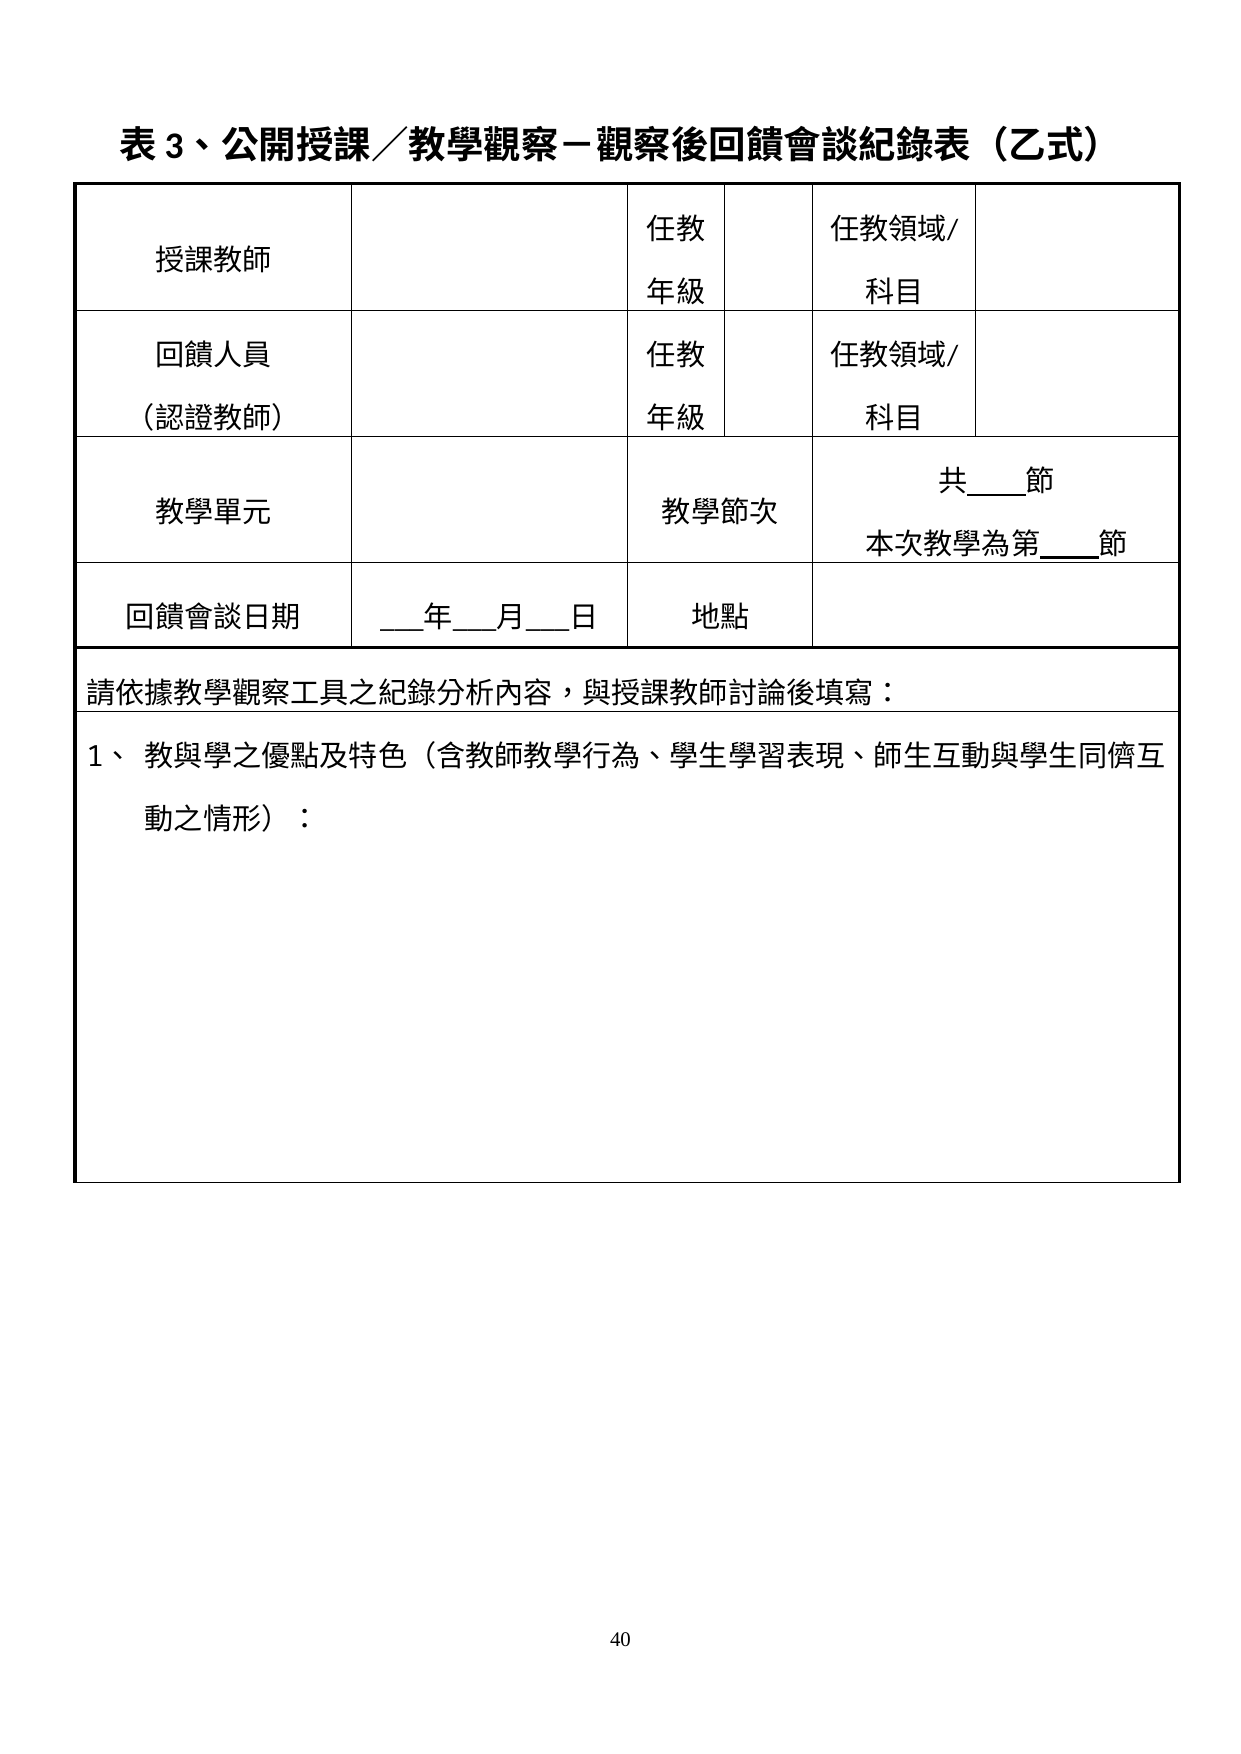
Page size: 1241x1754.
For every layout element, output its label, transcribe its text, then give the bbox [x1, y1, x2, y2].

table_cell [352, 311, 627, 436]
table_header [725, 185, 812, 310]
table_header 授課教師 [77, 185, 351, 310]
table_cell 任教年級 [628, 311, 724, 436]
table_cell 任教領域/科目 [813, 311, 975, 436]
table_cell 教學節次 [628, 437, 812, 562]
table_cell [813, 563, 1178, 646]
table_cell 請依據教學觀察工具之紀錄分析內容，與授課教師討論後填寫： [77, 649, 1178, 711]
table_cell 回饋人員 （認證教師） [77, 311, 351, 436]
table_cell 共 節 本次教學為第 節 [813, 437, 1178, 562]
table_cell [976, 311, 1178, 436]
table_cell 回饋會談日期 [77, 563, 351, 646]
table_header [352, 185, 627, 310]
table_header 任教年級 [628, 185, 724, 310]
table_cell [725, 311, 812, 436]
table_cell 教與學之優點及特色（含教師教學行為、學生學習表現、師生互動與學生同儕互動之情形）： [77, 712, 1178, 1182]
table_header [976, 185, 1178, 310]
table_cell 地點 [628, 563, 812, 646]
text 表3、公開授課∕教學觀察－觀察後回饋會談紀錄表（乙式） [75, 101, 1165, 163]
table_cell [352, 437, 627, 562]
table_header 任教領域/科目 [813, 185, 975, 310]
table_cell 教學單元 [77, 437, 351, 562]
table_cell ___年___月___日 [352, 563, 627, 646]
